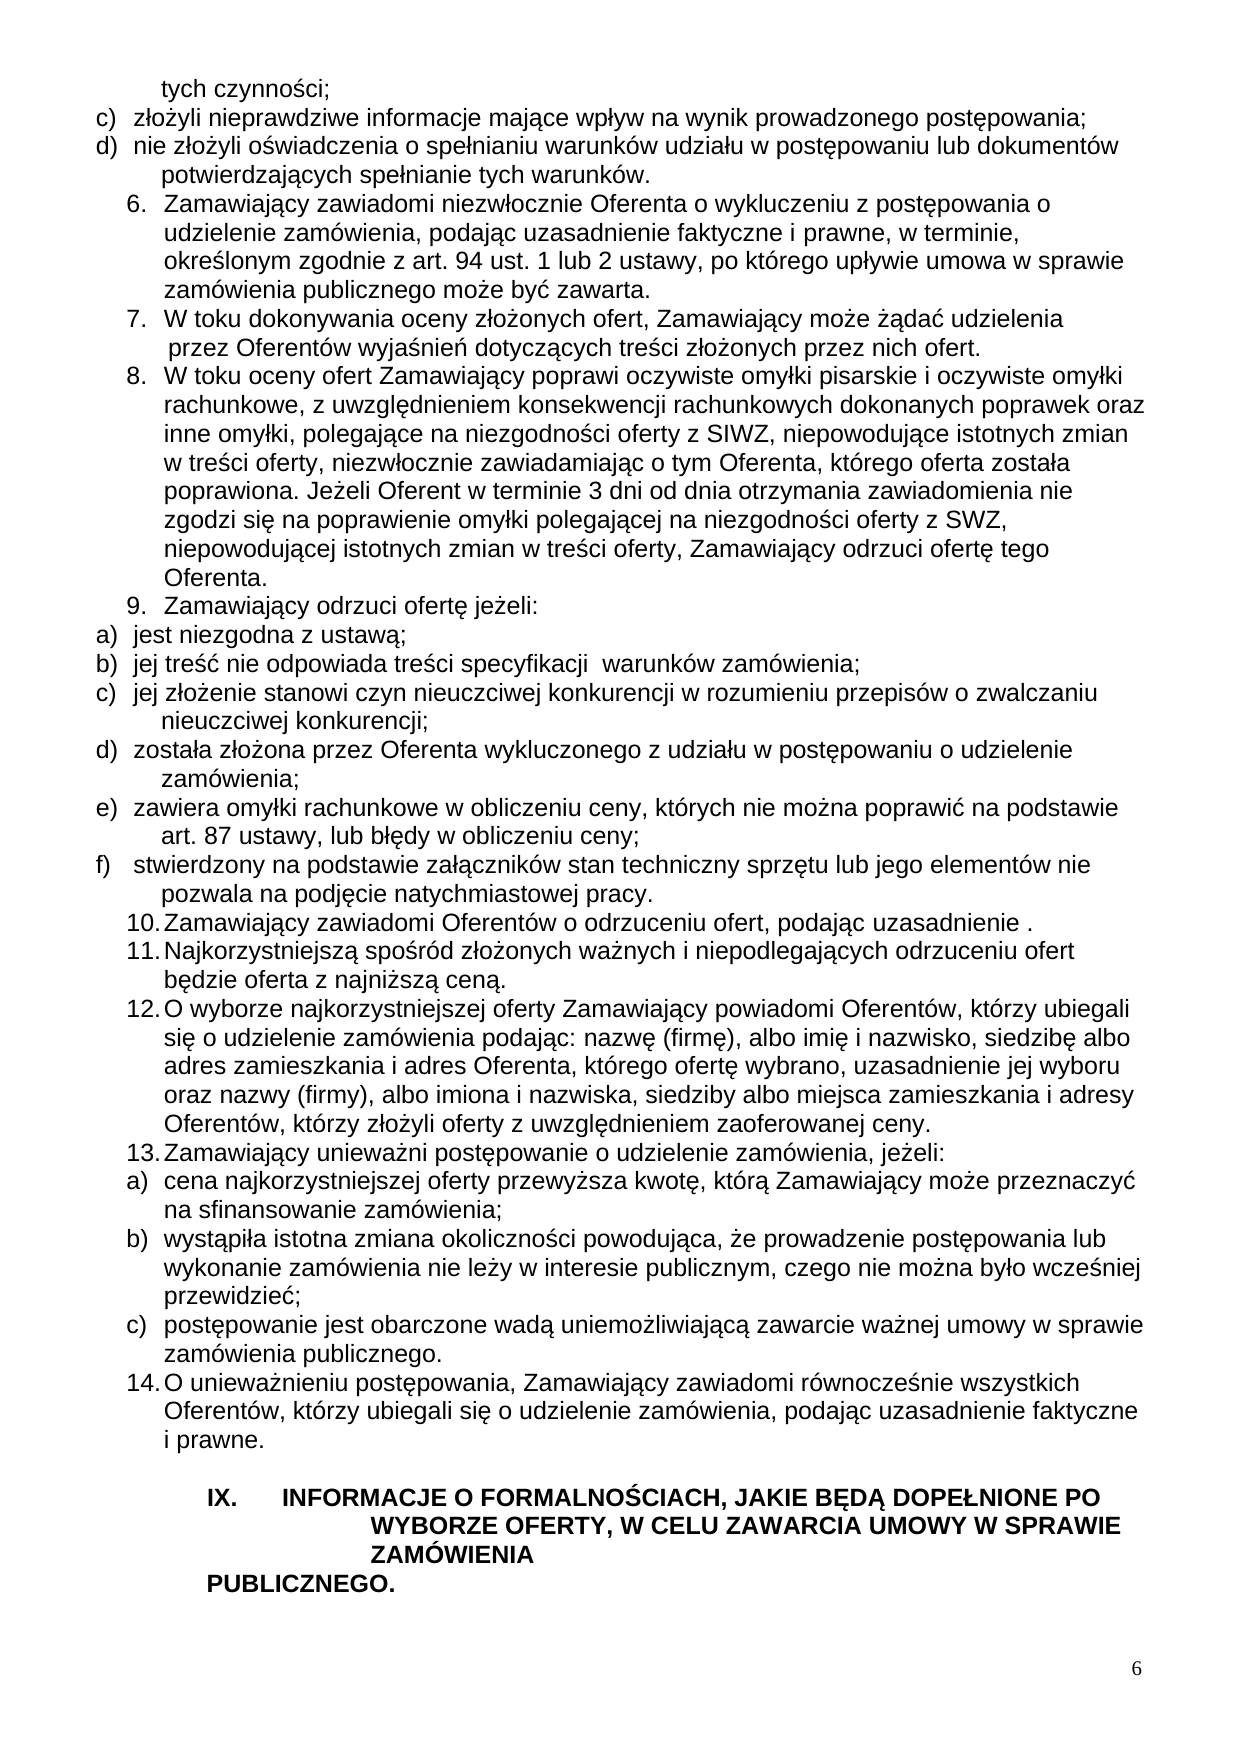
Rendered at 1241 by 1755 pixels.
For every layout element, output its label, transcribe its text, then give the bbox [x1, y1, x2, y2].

list stwierdzony na podstawie załączników stan techniczny sprzętu lub jego elementów nie [89, 850, 1152, 879]
list O unieważnieniu postępowania, Zamawiający zawiadomi równocześnie wszystkich Oferentów, którzy ubiegali się o udzielenie zamówienia, podając uzasadnienie faktyczne i prawne. [126, 1368, 1152, 1454]
text art. 87 ustawy, lub błędy w obliczeniu ceny; [133, 821, 1152, 850]
list W toku oceny ofert Zamawiający poprawi oczywiste omyłki pisarskie i oczywiste omyłki rachunkowe, z uwzględnieniem konsekwencji rachunkowych dokonanych poprawek oraz inne omyłki, polegające na niezgodności oferty z SIWZ, niepowodujące istotnych zmian w treści oferty, niezwłocznie zawiadamiając o tym Oferenta, którego oferta została poprawiona. Jeżeli Oferent w terminie 3 dni od dnia otrzymania zawiadomienia nie zgodzi się na poprawienie omyłki polegającej na niezgodności oferty z SWZ, niepowodującej istotnych zmian w treści oferty, Zamawiający odrzuci ofertę tego Oferenta. [126, 361, 1152, 591]
text zamówienia; [133, 764, 1152, 793]
text potwierdzających spełnianie tych warunków. [133, 160, 1152, 189]
list zawiera omyłki rachunkowe w obliczeniu ceny, których nie można poprawić na podstawie [89, 793, 1152, 821]
list jej treść nie odpowiada treści specyfikacji warunków zamówienia; [89, 649, 1152, 678]
list Zamawiający unieważni postępowanie o udzielenie zamówienia, jeżeli: [126, 1138, 1152, 1166]
text nieuczciwej konkurencji; [133, 706, 1152, 735]
text tych czynności; [133, 74, 1152, 103]
list postępowanie jest obarczone wadą uniemożliwiającą zawarcie ważnej umowy w sprawie zamówienia publicznego. [126, 1310, 1152, 1368]
list W toku dokonywania oceny złożonych ofert, Zamawiający może żądać udzielenia [126, 304, 1152, 333]
list Zamawiający zawiadomi niezwłocznie Oferenta o wykluczeniu z postępowania o udzielenie zamówienia, podając uzasadnienie faktyczne i prawne, w terminie, określonym zgodnie z art. 94 ust. 1 lub 2 ustawy, po którego upływie umowa w sprawie zamówienia publicznego może być zawarta. [126, 189, 1152, 304]
list Najkorzystniejszą spośród złożonych ważnych i niepodlegających odrzuceniu ofert będzie oferta z najniższą ceną. [126, 936, 1152, 994]
text przez Oferentów wyjaśnień dotyczących treści złożonych przez nich ofert. [126, 333, 1152, 361]
list INFORMACJE O FORMALNOŚCIACH, JAKIE BĘDĄ DOPEŁNIONE PO WYBORZE OFERTY, W CELU ZAWARCIA UMOWY W SPRAWIE ZAMÓWIENIA [207, 1483, 1152, 1569]
list jej złożenie stanowi czyn nieuczciwej konkurencji w rozumieniu przepisów o zwalczaniu [89, 678, 1152, 706]
list złożyli nieprawdziwe informacje mające wpływ na wynik prowadzonego postępowania; [89, 103, 1152, 131]
list Zamawiający zawiadomi Oferentów o odrzuceniu ofert, podając uzasadnienie . [126, 908, 1152, 936]
list Zamawiający odrzuci ofertę jeżeli: [126, 591, 1152, 620]
text pozwala na podjęcie natychmiastowej pracy. [133, 879, 1152, 908]
text PUBLICZNEGO. [89, 1569, 1152, 1598]
list jest niezgodna z ustawą; [89, 620, 1152, 649]
list nie złożyli oświadczenia o spełnianiu warunków udziału w postępowaniu lub dokumentów [89, 131, 1152, 160]
list wystąpiła istotna zmiana okoliczności powodująca, że prowadzenie postępowania lub wykonanie zamówienia nie leży w interesie publicznym, czego nie można było wcześniej przewidzieć; [126, 1224, 1152, 1310]
list cena najkorzystniejszej oferty przewyższa kwotę, którą Zamawiający może przeznaczyć na sfinansowanie zamówienia; [126, 1166, 1152, 1224]
list została złożona przez Oferenta wykluczonego z udziału w postępowaniu o udzielenie [89, 735, 1152, 764]
list O wyborze najkorzystniejszej oferty Zamawiający powiadomi Oferentów, którzy ubiegali się o udzielenie zamówienia podając: nazwę (firmę), albo imię i nazwisko, siedzibę albo adres zamieszkania i adres Oferenta, którego ofertę wybrano, uzasadnienie jej wyboru oraz nazwy (firmy), albo imiona i nazwiska, siedziby albo miejsca zamieszkania i adresy Oferentów, którzy złożyli oferty z uwzględnieniem zaoferowanej ceny. [126, 994, 1152, 1138]
